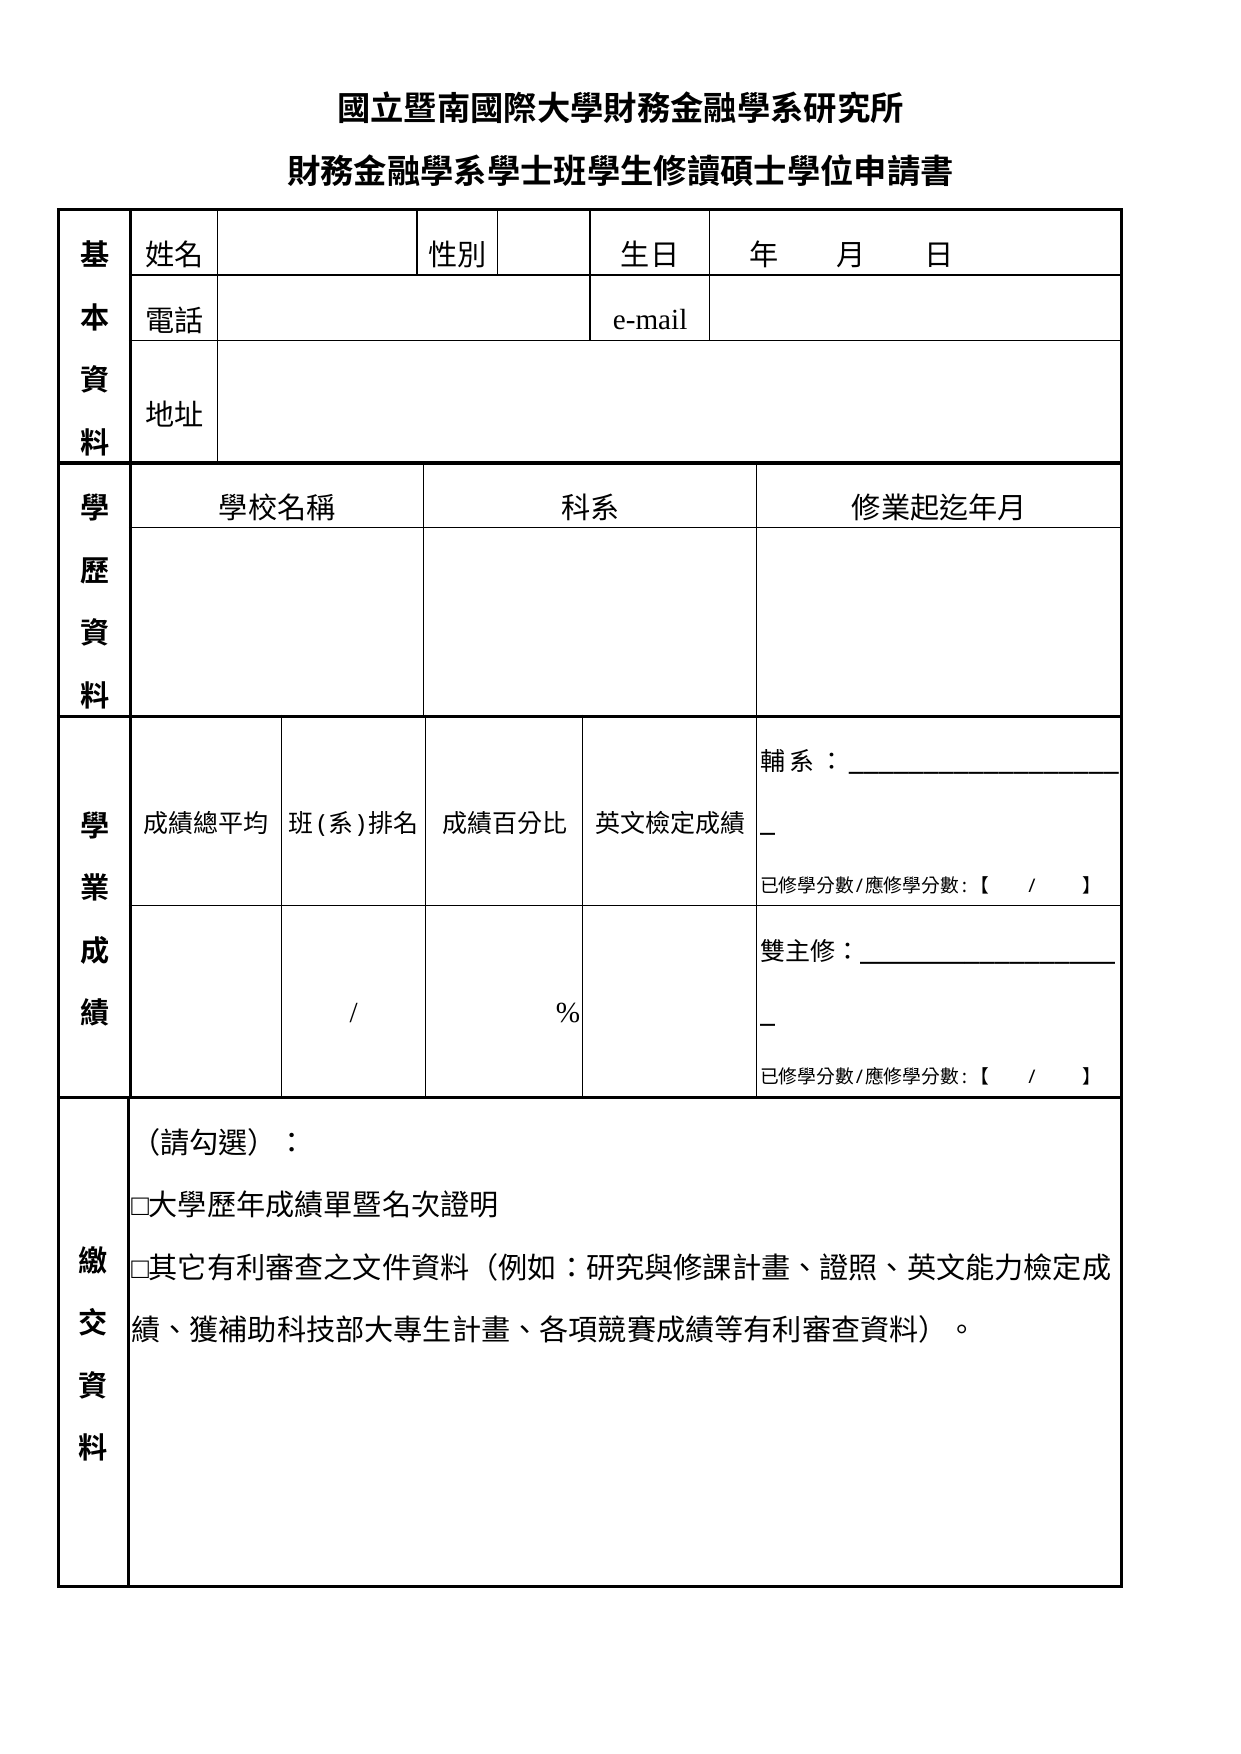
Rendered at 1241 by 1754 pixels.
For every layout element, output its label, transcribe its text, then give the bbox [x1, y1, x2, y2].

table_cell % [426, 906, 582, 1096]
table_cell [218, 341, 1120, 461]
table_header 年 月 日 [710, 211, 1120, 274]
table_header 基本資料 [60, 211, 129, 461]
table_cell 班(系)排名 [282, 718, 425, 905]
text 國立暨南國際大學財務金融學系研究所 [89, 64, 1152, 127]
table_cell [132, 528, 423, 714]
table_cell 學業成績 [60, 718, 129, 1096]
table_cell [710, 276, 1120, 339]
table_header 姓名 [132, 211, 217, 274]
table_cell 修業起迄年月 [757, 465, 1120, 527]
table_cell [424, 528, 756, 714]
table_cell 成績百分比 [426, 718, 582, 905]
table_cell 地址 [132, 341, 217, 461]
table_header [218, 211, 416, 274]
table_cell e-mail [591, 276, 709, 339]
table_cell 科系 [424, 465, 756, 527]
table_cell / [282, 906, 425, 1096]
table_cell [583, 906, 756, 1096]
table_cell 學校名稱 [132, 465, 423, 527]
table_header 生日 [591, 211, 709, 274]
text 財務金融學系學士班學生修讀碩士學位申請書 [89, 127, 1152, 189]
table_header 性別 [418, 211, 497, 274]
table_header [498, 211, 589, 274]
table_cell [132, 906, 281, 1096]
table_cell [218, 276, 589, 339]
table_cell （請勾選）： □大學歷年成績單暨名次證明 □其它有利審查之文件資料（例如：研究與修課計畫、證照、英文能力檢定成績、獲補助科技部大專生計畫、各項競賽成績等有利審查資料）。 [130, 1099, 1120, 1585]
table_cell 雙主修：__________________ 已修學分數/應修學分數:【 / 】 [757, 906, 1120, 1096]
table_cell 成績總平均 [132, 718, 281, 905]
table_cell 繳交資料 [60, 1099, 127, 1585]
table_cell 英文檢定成績 [583, 718, 756, 905]
table_cell 輔系：___________________ 已修學分數/應修學分數:【 / 】 [757, 718, 1120, 905]
table_cell [757, 528, 1120, 714]
table_cell 學歷資料 [60, 465, 129, 714]
table_cell 電話 [132, 276, 217, 339]
